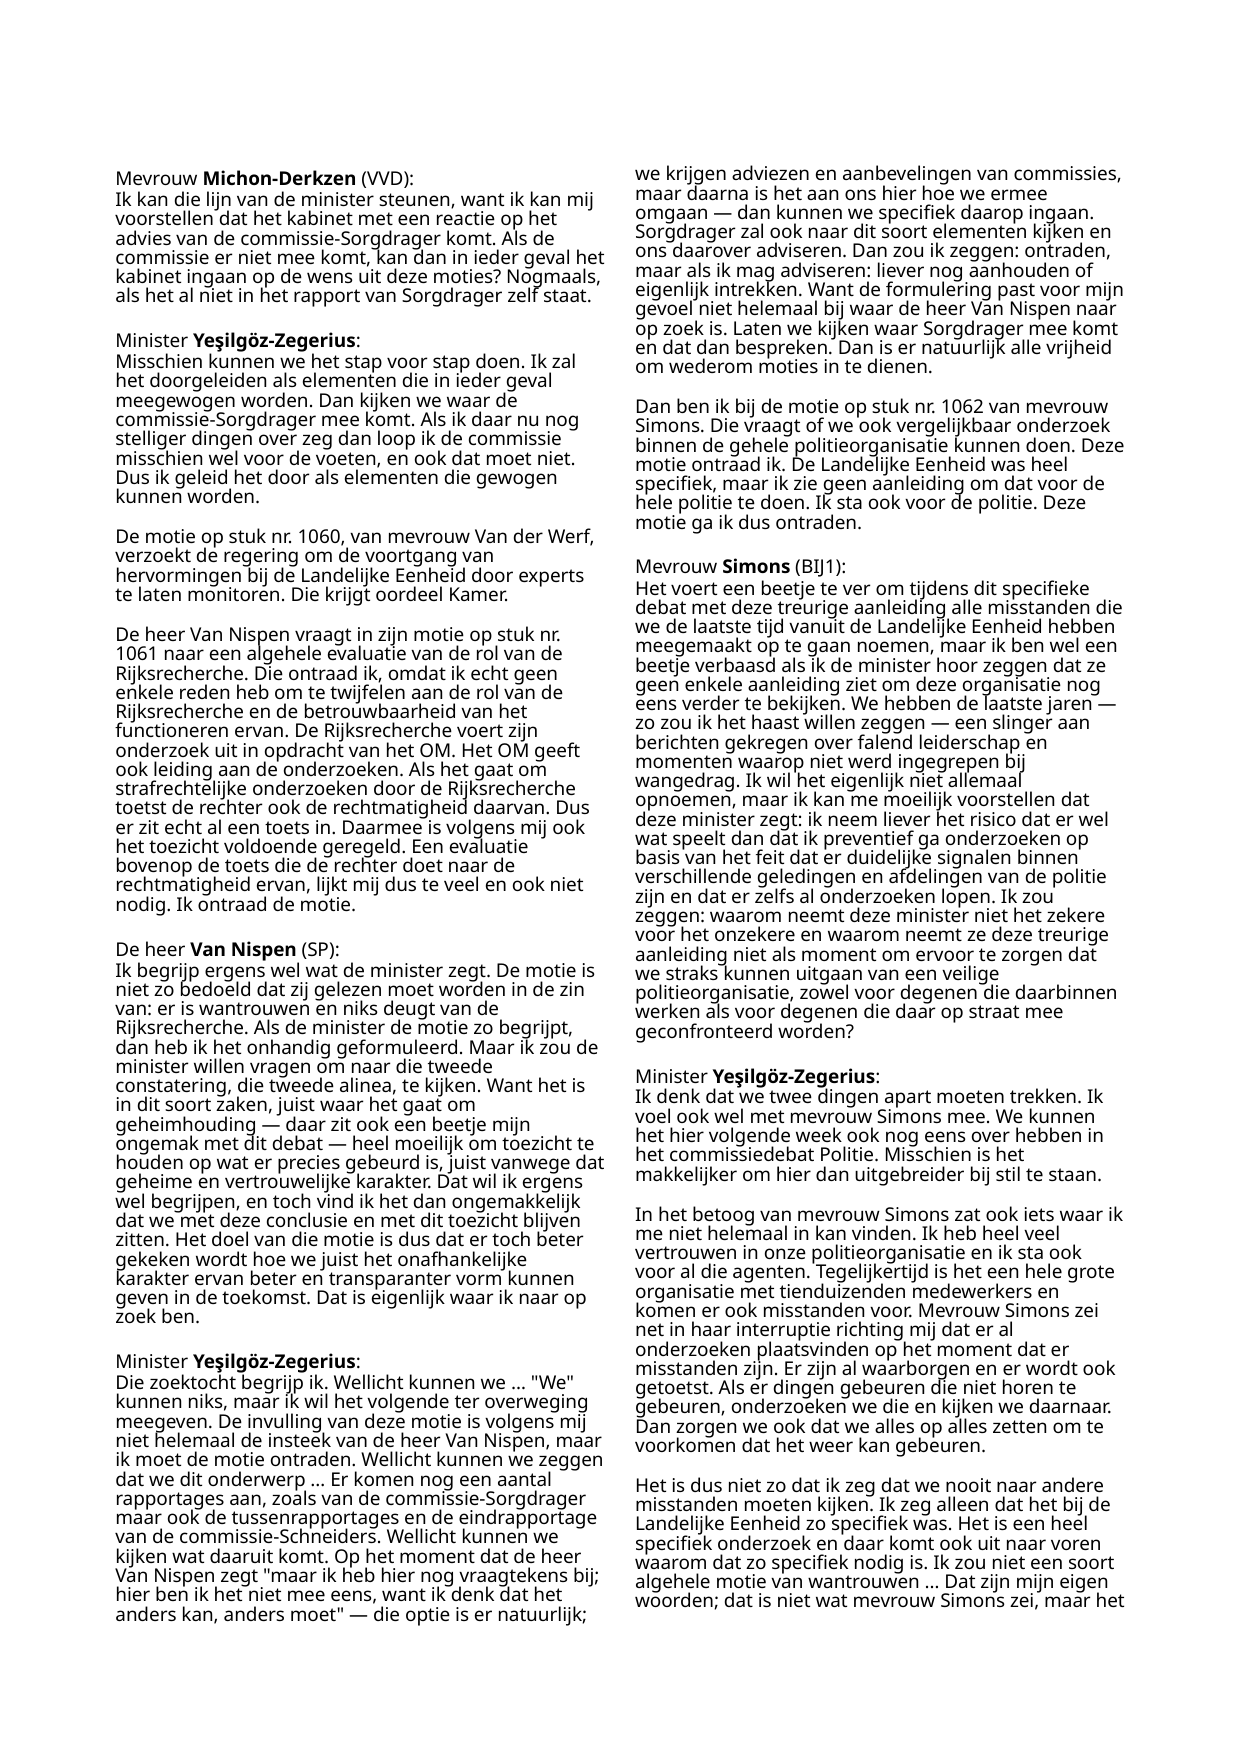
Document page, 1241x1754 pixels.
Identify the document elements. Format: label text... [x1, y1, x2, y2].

text Het is dus niet zo dat ik zeg dat we nooit naar andere misstanden moeten kijken. Ik zeg alleen dat het bij de Landelijke Eenheid zo specifiek was. Het is een heel specifiek onderzoek en daar komt ook uit naar voren waarom dat zo specifiek nodig is. Ik zou niet een soort algehele motie van wantrouwen … Dat zijn mijn eigen woorden; dat is niet wat mevrouw Simons zei, maar het [635, 1477, 1125, 1612]
text In het betoog van mevrouw Simons zat ook iets waar ik me niet helemaal in kan vinden. Ik heb heel veel vertrouwen in onze politieorganisatie en ik sta ook voor al die agenten. Tegelijkertijd is het een hele grote organisatie met tienduizenden medewerkers en komen er ook misstanden voor. Mevrouw Simons zei net in haar interruptie richting mij dat er al onderzoeken plaatsvinden op het moment dat er misstanden zijn. Er zijn al waarborgen en er wordt ook getoetst. Als er dingen gebeuren die niet horen te gebeuren, onderzoeken we die en kijken we daarnaar. Dan zorgen we ook dat we alles op alles zetten om te voorkomen dat het weer kan gebeuren. [635, 1206, 1125, 1456]
text De heer Van Nispen (SP): [115, 936, 605, 962]
text Ik denk dat we twee dingen apart moeten trekken. Ik voel ook wel met mevrouw Simons mee. We kunnen het hier volgende week ook nog eens over hebben in het commissiedebat Politie. Misschien is het makkelijker om hier dan uitgebreider bij stil te staan. [635, 1088, 1125, 1185]
text Minister Yeşilgöz-Zegerius: [635, 1063, 1125, 1088]
text Ik kan die lijn van de minister steunen, want ik kan mij voorstellen dat het kabinet met een reactie op het advies van de commissie-Sorgdrager komt. Als de commissie er niet mee komt, kan dan in ieder geval het kabinet ingaan op de wens uit deze moties? Nogmaals, als het al niet in het rapport van Sorgdrager zelf staat. [115, 191, 605, 307]
text Ik begrijp ergens wel wat de minister zegt. De motie is niet zo bedoeld dat zij gelezen moet worden in de zin van: er is wantrouwen en niks deugt van de Rijksrecherche. Als de minister de motie zo begrijpt, dan heb ik het onhandig geformuleerd. Maar ik zou de minister willen vragen om naar die tweede constatering, die tweede alinea, te kijken. Want het is in dit soort zaken, juist waar het gaat om geheimhouding — daar zit ook een beetje mijn ongemak met dit debat — heel moeilijk om toezicht te houden op wat er precies gebeurd is, juist vanwege dat geheime en vertrouwelijke karakter. Dat wil ik ergens wel begrijpen, en toch vind ik het dan ongemakkelijk dat we met deze conclusie en met dit toezicht blijven zitten. Het doel van die motie is dus dat er toch beter gekeken wordt hoe we juist het onafhankelijke karakter ervan beter en transparanter vorm kunnen geven in de toekomst. Dat is eigenlijk waar ik naar op zoek ben. [115, 962, 605, 1328]
text De heer Van Nispen vraagt in zijn motie op stuk nr. 1061 naar een algehele evaluatie van de rol van de Rijksrecherche. Die ontraad ik, omdat ik echt geen enkele reden heb om te twijfelen aan de rol van de Rijksrecherche en de betrouwbaarheid van het functioneren ervan. De Rijksrecherche voert zijn onderzoek uit in opdracht van het OM. Het OM geeft ook leiding aan de onderzoeken. Als het gaat om strafrechtelijke onderzoeken door de Rijksrecherche toetst de rechter ook de rechtmatigheid daarvan. Dus er zit echt al een toets in. Daarmee is volgens mij ook het toezicht voldoende geregeld. Een evaluatie bovenop de toets die de rechter doet naar de rechtmatigheid ervan, lijkt mij dus te veel en ook niet nodig. Ik ontraad de motie. [115, 626, 605, 915]
text Minister Yeşilgöz-Zegerius: [115, 1348, 605, 1374]
text Misschien kunnen we het stap voor stap doen. Ik zal het doorgeleiden als elementen die in ieder geval meegewogen worden. Dan kijken we waar de commissie-Sorgdrager mee komt. Als ik daar nu nog stelliger dingen over zeg dan loop ik de commissie misschien wel voor de voeten, en ook dat moet niet. Dus ik geleid het door als elementen die gewogen kunnen worden. [115, 353, 605, 507]
text Het voert een beetje te ver om tijdens dit specifieke debat met deze treurige aanleiding alle misstanden die we de laatste tijd vanuit de Landelijke Eenheid hebben meegemaakt op te gaan noemen, maar ik ben wel een beetje verbaasd als ik de minister hoor zeggen dat ze geen enkele aanleiding ziet om deze organisatie nog eens verder te bekijken. We hebben de laatste jaren — zo zou ik het haast willen zeggen — een slinger aan berichten gekregen over falend leiderschap en momenten waarop niet werd ingegrepen bij wangedrag. Ik wil het eigenlijk niet allemaal opnoemen, maar ik kan me moeilijk voorstellen dat deze minister zegt: ik neem liever het risico dat er wel wat speelt dan dat ik preventief ga onderzoeken op basis van het feit dat er duidelijke signalen binnen verschillende geledingen en afdelingen van de politie zijn en dat er zelfs al onderzoeken lopen. Ik zou zeggen: waarom neemt deze minister niet het zekere voor het onzekere en waarom neemt ze deze treurige aanleiding niet als moment om ervoor te zorgen dat we straks kunnen uitgaan van een veilige politieorganisatie, zowel voor degenen die daarbinnen werken als voor degenen die daar op straat mee geconfronteerd worden? [635, 579, 1125, 1042]
text we krijgen adviezen en aanbevelingen van commissies, maar daarna is het aan ons hier hoe we ermee omgaan — dan kunnen we specifiek daarop ingaan. Sorgdrager zal ook naar dit soort elementen kijken en ons daarover adviseren. Dan zou ik zeggen: ontraden, maar als ik mag adviseren: liever nog aanhouden of eigenlijk intrekken. Want de formulering past voor mijn gevoel niet helemaal bij waar de heer Van Nispen naar op zoek is. Laten we kijken waar Sorgdrager mee komt en dat dan bespreken. Dan is er natuurlijk alle vrijheid om wederom moties in te dienen. [635, 165, 1125, 377]
text Dan ben ik bij de motie op stuk nr. 1062 van mevrouw Simons. Die vraagt of we ook vergelijkbaar onderzoek binnen de gehele politieorganisatie kunnen doen. Deze motie ontraad ik. De Landelijke Eenheid was heel specifiek, maar ik zie geen aanleiding om dat voor de hele politie te doen. Ik sta ook voor de politie. Deze motie ga ik dus ontraden. [635, 398, 1125, 533]
text De motie op stuk nr. 1060, van mevrouw Van der Werf, verzoekt de regering om de voortgang van hervormingen bij de Landelijke Eenheid door experts te laten monitoren. Die krijgt oordeel Kamer. [115, 528, 605, 605]
text Mevrouw Michon-Derkzen (VVD): [115, 165, 605, 191]
text Minister Yeşilgöz-Zegerius: [115, 327, 605, 353]
text Mevrouw Simons (BIJ1): [635, 554, 1125, 579]
text Die zoektocht begrijp ik. Wellicht kunnen we … "We" kunnen niks, maar ik wil het volgende ter overweging meegeven. De invulling van deze motie is volgens mij niet helemaal de insteek van de heer Van Nispen, maar ik moet de motie ontraden. Wellicht kunnen we zeggen dat we dit onderwerp … Er komen nog een aantal rapportages aan, zoals van de commissie-Sorgdrager maar ook de tussenrapportages en de eindrapportage van de commissie-Schneiders. Wellicht kunnen we kijken wat daaruit komt. Op het moment dat de heer Van Nispen zegt "maar ik heb hier nog vraagtekens bij; hier ben ik het niet mee eens, want ik denk dat het anders kan, anders moet" — die optie is er natuurlijk; [115, 1374, 605, 1625]
